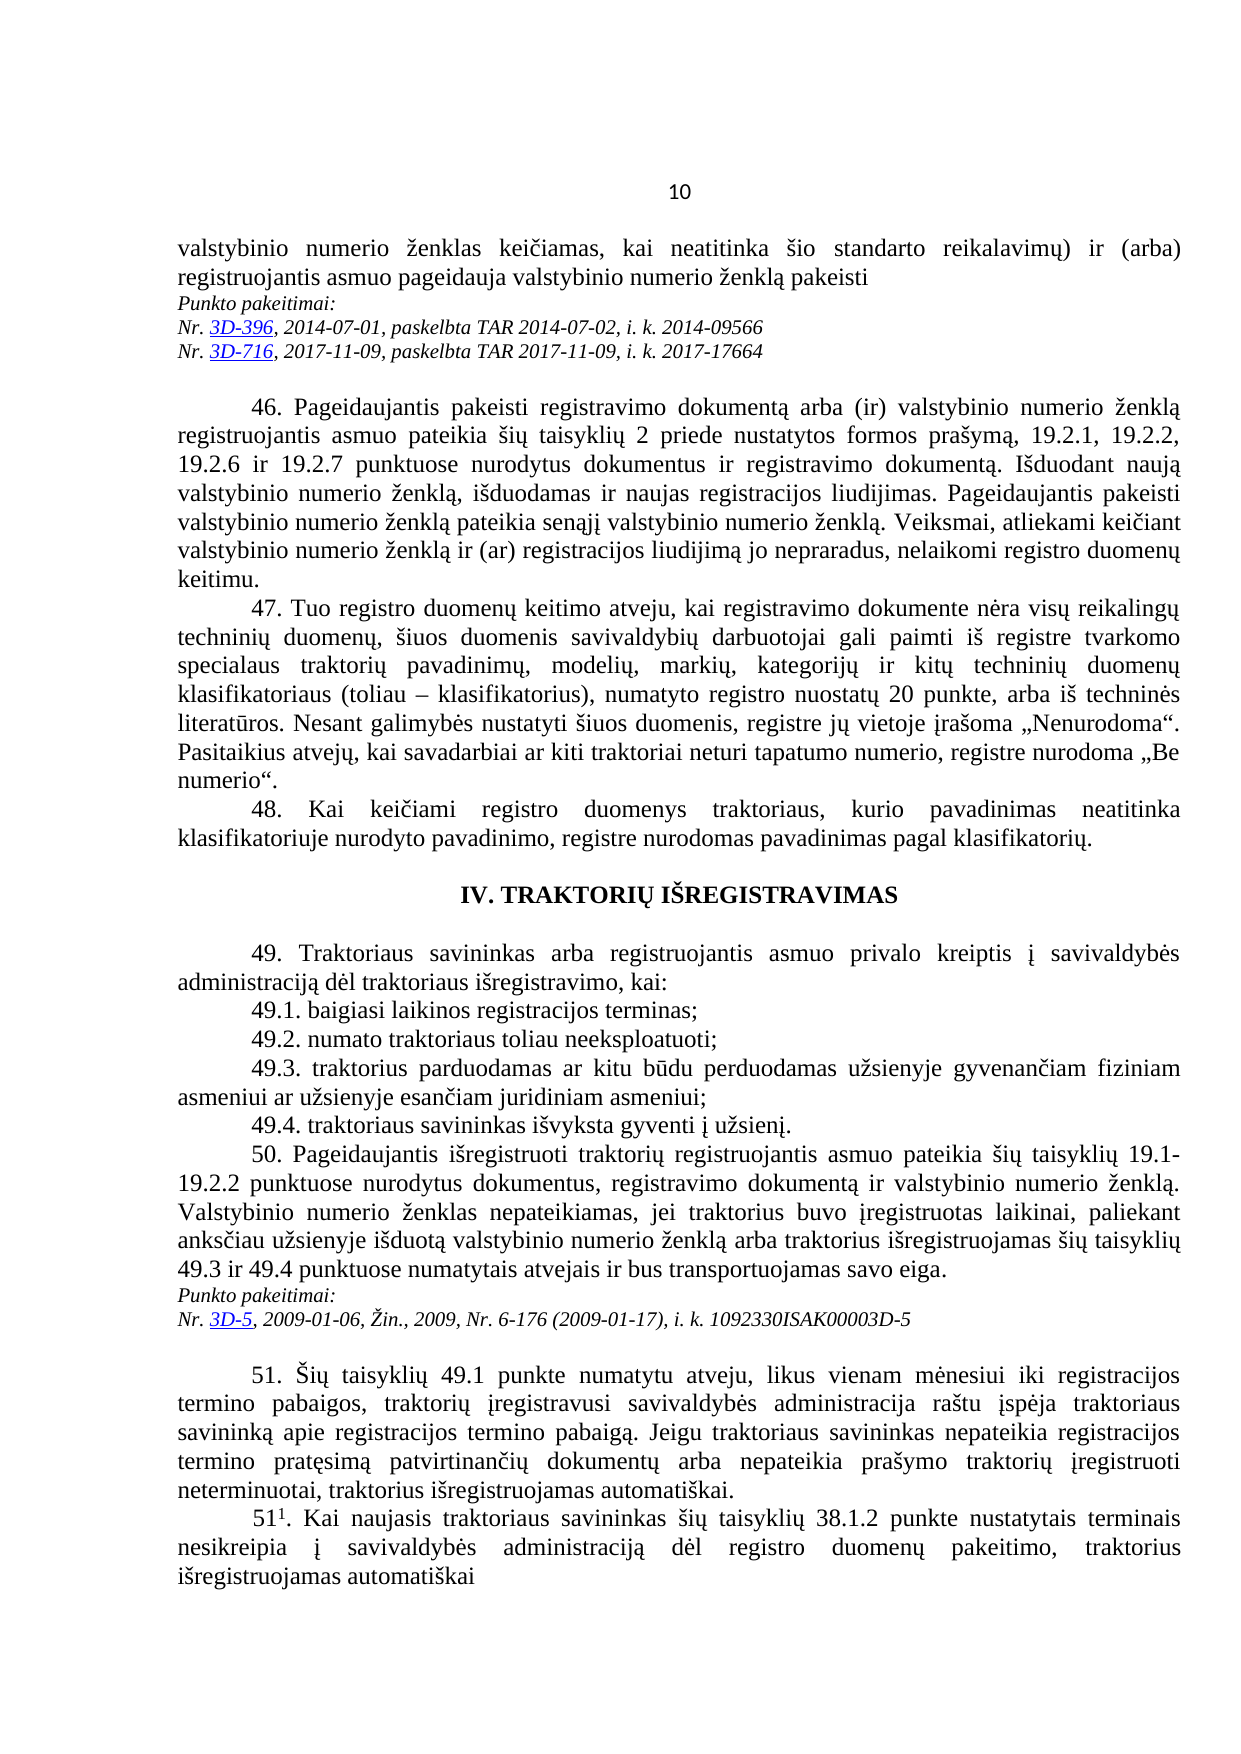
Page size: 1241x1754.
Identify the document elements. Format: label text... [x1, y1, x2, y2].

text 49. Traktoriaus savininkas arba registruojantis asmuo privalo kreiptis į savivaldybės administraciją dėl traktoriaus išregistravimo, kai: [177, 938, 1181, 995]
text 49.3. traktorius parduodamas ar kitu būdu perduodamas užsienyje gyvenančiam fiziniam asmeniui ar užsienyje esančiam juridiniam asmeniui; [177, 1053, 1181, 1110]
text Punkto pakeitimai: [177, 291, 1181, 315]
text 49.1. baigiasi laikinos registracijos terminas; [177, 995, 1181, 1024]
text 49.4. traktoriaus savininkas išvyksta gyventi į užsienį. [177, 1110, 1181, 1139]
text 511. Kai naujasis traktoriaus savininkas šių taisyklių 38.1.2 punkte nustatytais terminais nesikreipia į savivaldybės administraciją dėl registro duomenų pakeitimo, traktorius išregistruojamas automatiškai [177, 1503, 1181, 1590]
text IV. TRAKTORIŲ IŠREGISTRAVIMAS [177, 880, 1181, 909]
text 46. Pageidaujantis pakeisti registravimo dokumentą arba (ir) valstybinio numerio ženklą registruojantis asmuo pateikia šių taisyklių 2 priede nustatytos formos prašymą, 19.2.1, 19.2.2, 19.2.6 ir 19.2.7 punktuose nurodytus dokumentus ir registravimo dokumentą. Išduodant naują valstybinio numerio ženklą, išduodamas ir naujas registracijos liudijimas. Pageidaujantis pakeisti valstybinio numerio ženklą pateikia senąjį valstybinio numerio ženklą. Veiksmai, atliekami keičiant valstybinio numerio ženklą ir (ar) registracijos liudijimą jo nepraradus, nelaikomi registro duomenų keitimu. [177, 392, 1181, 593]
text Nr. 3D-396, 2014-07-01, paskelbta TAR 2014-07-02, i. k. 2014-09566 [177, 315, 1181, 339]
text Nr. 3D-5, 2009-01-06, Žin., 2009, Nr. 6-176 (2009-01-17), i. k. 1092330ISAK00003D-5 [177, 1307, 1181, 1331]
text 48. Kai keičiami registro duomenys traktoriaus, kurio pavadinimas neatitinka klasifikatoriuje nurodyto pavadinimo, registre nurodomas pavadinimas pagal klasifikatorių. [177, 794, 1181, 852]
text valstybinio numerio ženklas keičiamas, kai neatitinka šio standarto reikalavimų) ir (arba) registruojantis asmuo pageidauja valstybinio numerio ženklą pakeisti [177, 233, 1181, 291]
text 50. Pageidaujantis išregistruoti traktorių registruojantis asmuo pateikia šių taisyklių 19.1-19.2.2 punktuose nurodytus dokumentus, registravimo dokumentą ir valstybinio numerio ženklą. Valstybinio numerio ženklas nepateikiamas, jei traktorius buvo įregistruotas laikinai, paliekant anksčiau užsienyje išduotą valstybinio numerio ženklą arba traktorius išregistruojamas šių taisyklių 49.3 ir 49.4 punktuose numatytais atvejais ir bus transportuojamas savo eiga. [177, 1139, 1181, 1283]
text Punkto pakeitimai: [177, 1283, 1181, 1307]
text Nr. 3D-716, 2017-11-09, paskelbta TAR 2017-11-09, i. k. 2017-17664 [177, 339, 1181, 363]
text 47. Tuo registro duomenų keitimo atveju, kai registravimo dokumente nėra visų reikalingų techninių duomenų, šiuos duomenis savivaldybių darbuotojai gali paimti iš registre tvarkomo specialaus traktorių pavadinimų, modelių, markių, kategorijų ir kitų techninių duomenų klasifikatoriaus (toliau – klasifikatorius), numatyto registro nuostatų 20 punkte, arba iš techninės literatūros. Nesant galimybės nustatyti šiuos duomenis, registre jų vietoje įrašoma „Nenurodoma“. Pasitaikius atvejų, kai savadarbiai ar kiti traktoriai neturi tapatumo numerio, registre nurodoma „Be numerio“. [177, 593, 1181, 794]
text 51. Šių taisyklių 49.1 punkte numatytu atveju, likus vienam mėnesiui iki registracijos termino pabaigos, traktorių įregistravusi savivaldybės administracija raštu įspėja traktoriaus savininką apie registracijos termino pabaigą. Jeigu traktoriaus savininkas nepateikia registracijos termino pratęsimą patvirtinančių dokumentų arba nepateikia prašymo traktorių įregistruoti neterminuotai, traktorius išregistruojamas automatiškai. [177, 1360, 1181, 1503]
text 49.2. numato traktoriaus toliau neeksploatuoti; [177, 1024, 1181, 1053]
